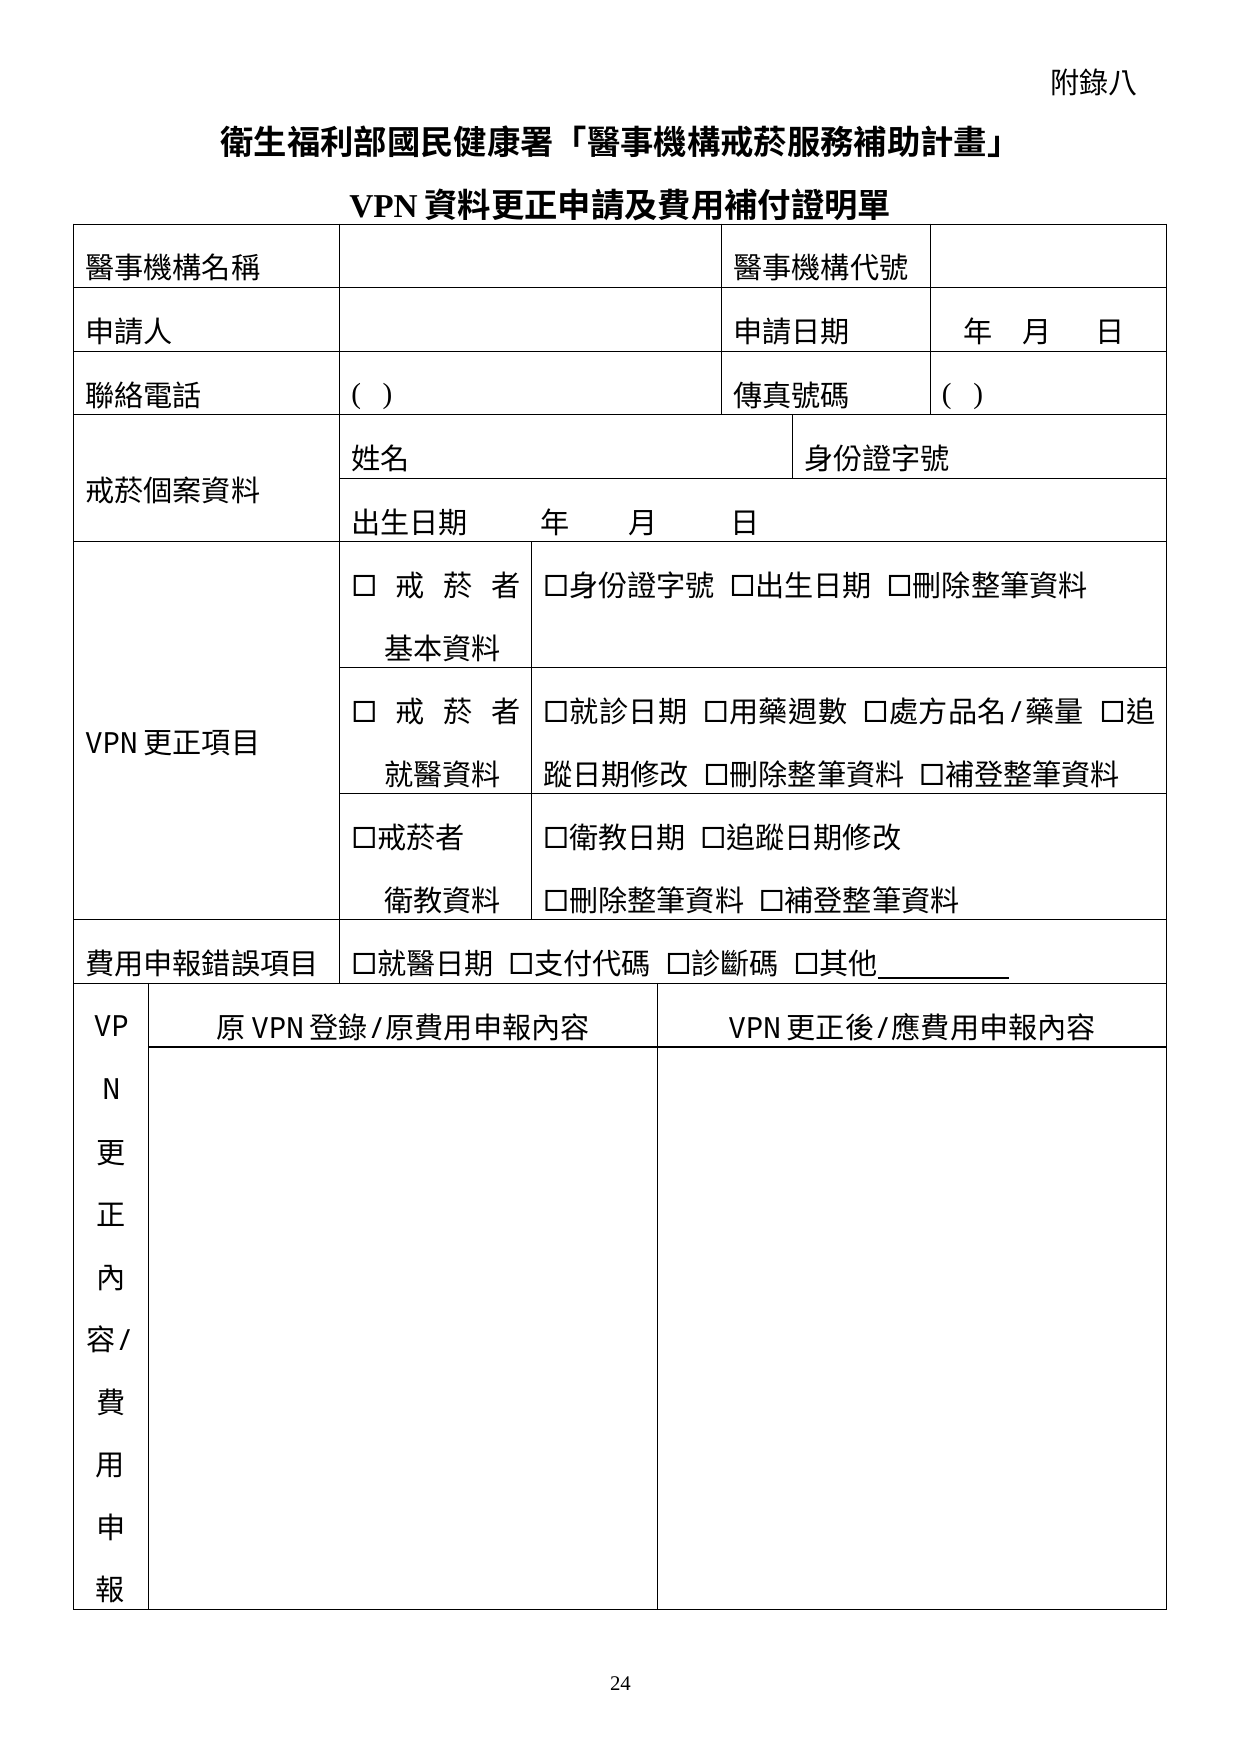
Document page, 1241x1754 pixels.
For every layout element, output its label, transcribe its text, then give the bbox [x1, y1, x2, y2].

table_cell ( ) [340, 352, 721, 414]
table_header [931, 225, 1166, 287]
table_cell 申請人 [74, 288, 339, 351]
table_cell [340, 288, 721, 351]
table_cell ( ) [931, 352, 1166, 414]
table_header 醫事機構代號 [722, 225, 930, 287]
text 附錄八 [1050, 59, 1156, 102]
table_cell 年 月 日 [931, 288, 1166, 351]
table_cell 就醫日期 支付代碼 診斷碼 其他 [340, 920, 1166, 983]
table_cell 出生日期 年 月 日 [340, 479, 1166, 541]
table_cell 費用申報錯誤項目 [74, 920, 339, 983]
table_cell VPN更正項目 [74, 542, 339, 919]
text VPN資料更正申請及費用補付證明單 [89, 161, 1152, 223]
table_cell 申請日期 [722, 288, 930, 351]
table_cell [149, 1048, 657, 1609]
table_cell 姓名 [340, 415, 792, 478]
table_header [340, 225, 721, 287]
table_cell VPN更正後/應費用申報內容 [658, 984, 1166, 1046]
table_cell [658, 1048, 1166, 1609]
table_cell 聯絡電話 [74, 352, 339, 414]
table_cell 傳真號碼 [722, 352, 930, 414]
table_cell 身份證字號 [793, 415, 1166, 478]
text 衛生福利部國民健康署「醫事機構戒菸服務補助計畫」 [89, 52, 1170, 161]
table_cell 身份證字號 出生日期 刪除整筆資料 [532, 542, 1166, 667]
table_header 醫事機構名稱 [74, 225, 339, 287]
table_cell 衛教日期 追蹤日期修改 刪除整筆資料 補登整筆資料 [532, 794, 1166, 919]
table_cell 原VPN登錄/原費用申報內容 [149, 984, 657, 1046]
table_cell VPN 更正內容/ 費用 申報 內容 [74, 984, 148, 1609]
table_cell 就診日期 用藥週數 處方品名/藥量 追蹤日期修改 刪除整筆資料 補登整筆資料 [532, 668, 1166, 793]
table_cell 戒菸者 就醫資料 [340, 668, 531, 793]
table_cell 戒菸個案資料 [74, 415, 339, 541]
table_cell 戒菸者 基本資料 [340, 542, 531, 667]
table_cell 戒菸者 衛教資料 [340, 794, 531, 919]
